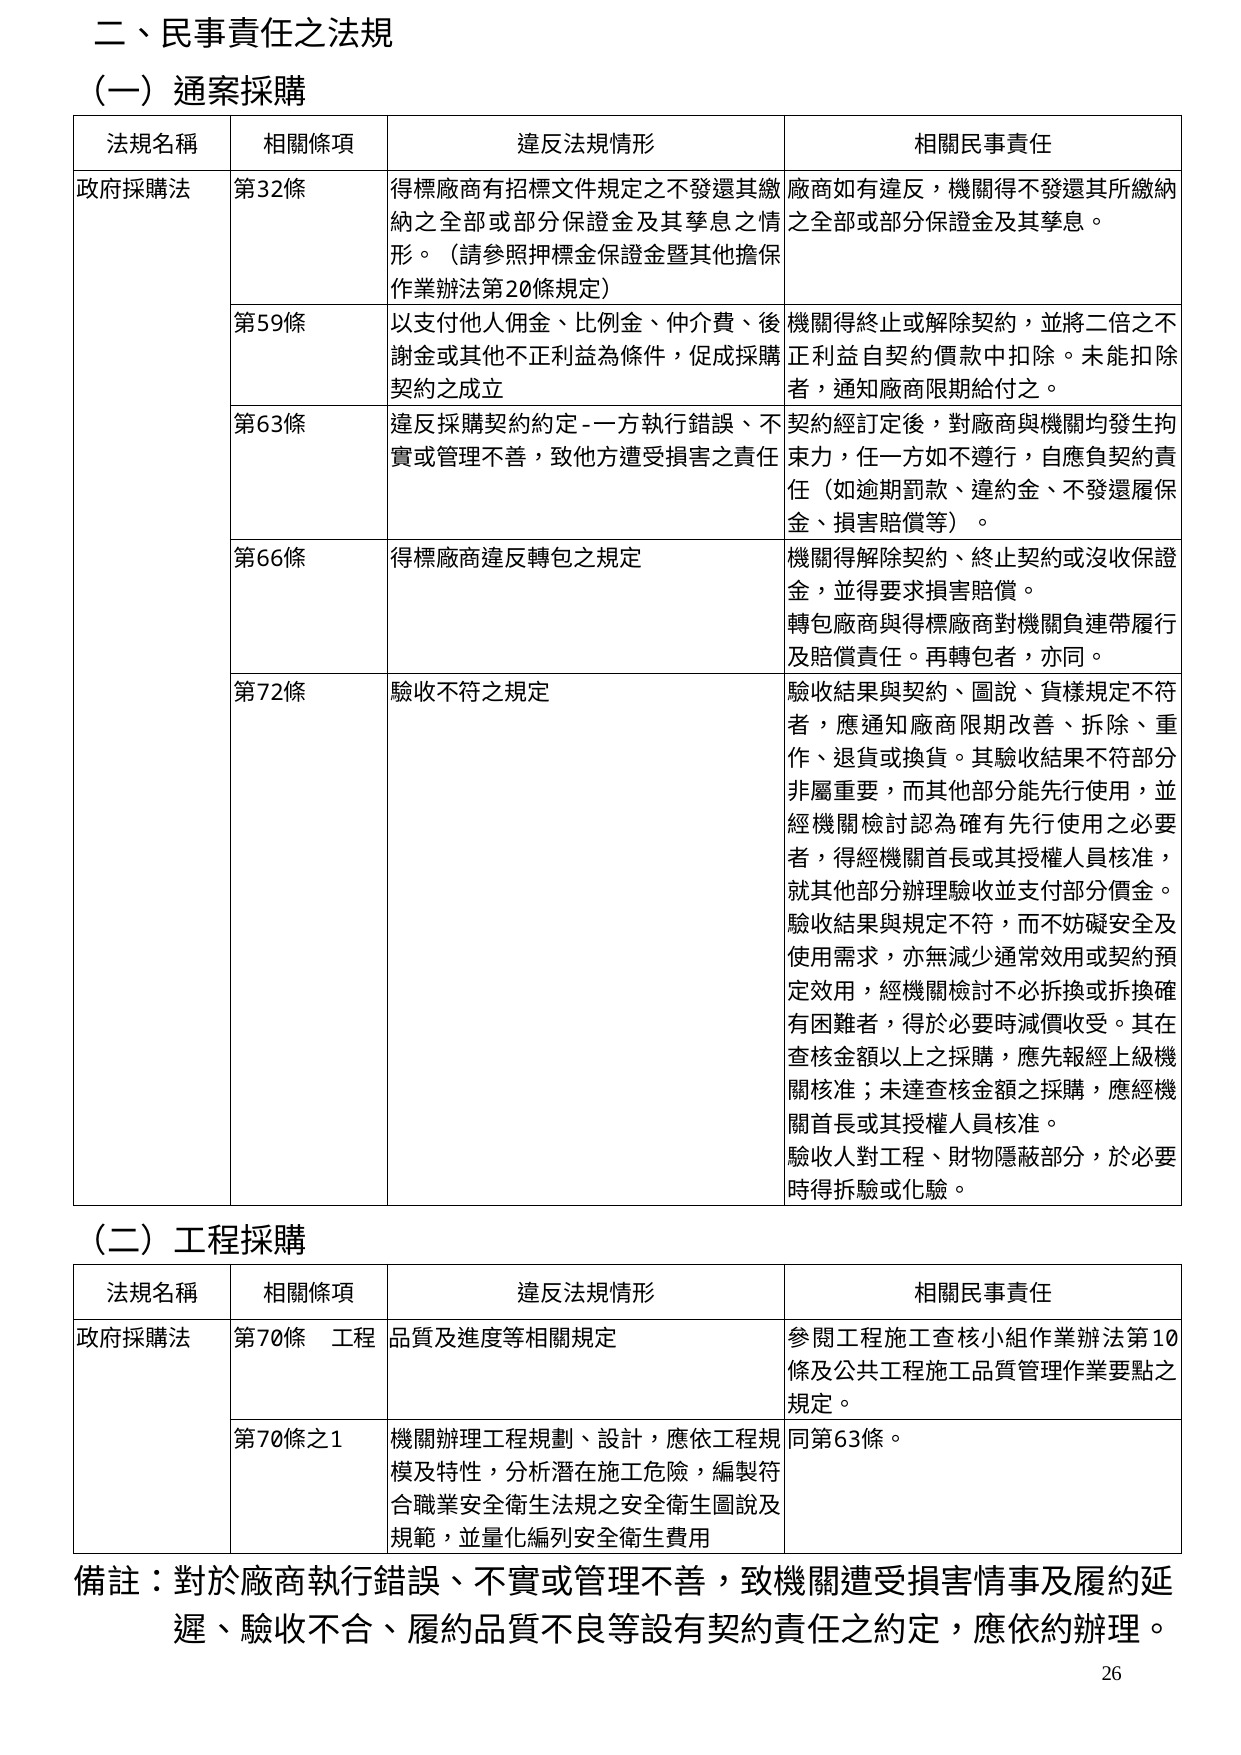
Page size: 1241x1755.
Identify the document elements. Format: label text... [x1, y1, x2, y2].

text （二）工程採購 [74, 1206, 1182, 1263]
table_cell 第72條 [231, 674, 387, 1205]
table_header 相關民事責任 [785, 1265, 1181, 1318]
text 二、民事責任之法規 [74, 0, 1182, 57]
table_cell 政府採購法 [74, 1320, 230, 1553]
table_header 法規名稱 [74, 1265, 230, 1318]
table_cell 驗收不符之規定 [388, 674, 784, 1205]
table_cell 以支付他人佣金、比例金、仲介費、後謝金或其他不正利益為條件，促成採購契約之成立 [388, 305, 784, 404]
table_header 相關條項 [231, 1265, 387, 1318]
table_header 法規名稱 [74, 116, 230, 170]
table_cell 第70條 [231, 1320, 387, 1419]
table_header 相關條項 [231, 116, 387, 170]
text 備註：對於廠商執行錯誤、不實或管理不善，致機關遭受損害情事及履約延遲、驗收不合、履約品質不良等設有契約責任之約定，應依約辦理。 [74, 1554, 1182, 1651]
table_cell 第32條 [231, 171, 387, 304]
table_header 相關民事責任 [785, 116, 1181, 170]
text （一）通案採購 [74, 57, 1182, 114]
table_cell 違反採購契約約定-一方執行錯誤、不實或管理不善，致他方遭受損害之責任 [388, 406, 784, 538]
table_cell 參閱工程施工查核小組作業辦法第10條及公共工程施工品質管理作業要點之規定。 [785, 1320, 1181, 1419]
table_cell 第63條 [231, 406, 387, 538]
table_cell 廠商如有違反，機關得不發還其所繳納之全部或部分保證金及其孳息。 [785, 171, 1181, 304]
table_cell 得標廠商違反轉包之規定 [388, 540, 784, 672]
table_cell 機關得解除契約、終止契約或沒收保證金，並得要求損害賠償。 轉包廠商與得標廠商對機關負連帶履行及賠償責任。再轉包者，亦同。 [785, 540, 1181, 672]
table_header 違反法規情形 [388, 116, 784, 170]
table_cell 同第63條。 [785, 1420, 1181, 1553]
table_cell 機關辦理工程規劃、設計，應依工程規模及特性，分析潛在施工危險，編製符合職業安全衛生法規之安全衛生圖說及規範，並量化編列安全衛生費用 [388, 1420, 784, 1553]
table_cell 第66條 [231, 540, 387, 672]
table_cell 第59條 [231, 305, 387, 404]
table_cell 契約經訂定後，對廠商與機關均發生拘束力，任一方如不遵行，自應負契約責任（如逾期罰款、違約金、不發還履保金、損害賠償等）。 [785, 406, 1181, 538]
table_cell 得標廠商有招標文件規定之不發還其繳納之全部或部分保證金及其孳息之情形。（請參照押標金保證金暨其他擔保作業辦法第20條規定） [388, 171, 784, 304]
table_cell 驗收結果與契約、圖說、貨樣規定不符者，應通知廠商限期改善、拆除、重作、退貨或換貨。其驗收結果不符部分非屬重要，而其他部分能先行使用，並經機關檢討認為確有先行使用之必要者，得經機關首長或其授權人員核准，就其他部分辦理驗收並支付部分價金。 驗收結果與規定不符，而不妨礙安全及使用需求，亦無減少通常效用或契約預定效用，經機關檢討不必拆換或拆換確有困難者，得於必要時減價收受。其在查核金額以上之採購，應先報經上級機關核准；未達查核金額之採購，應經機關首長或其授權人員核准。 驗收人對工程、財物隱蔽部分，於必要時得拆驗或化驗。 [785, 674, 1181, 1205]
table_cell 工程 品質及進度等相關規定 [388, 1320, 784, 1419]
table_cell 第70條之1 [231, 1420, 387, 1553]
table_cell 政府採購法 [74, 171, 230, 1205]
table_header 違反法規情形 [388, 1265, 784, 1318]
table_cell 機關得終止或解除契約，並將二倍之不正利益自契約價款中扣除。未能扣除者，通知廠商限期給付之。 [785, 305, 1181, 404]
